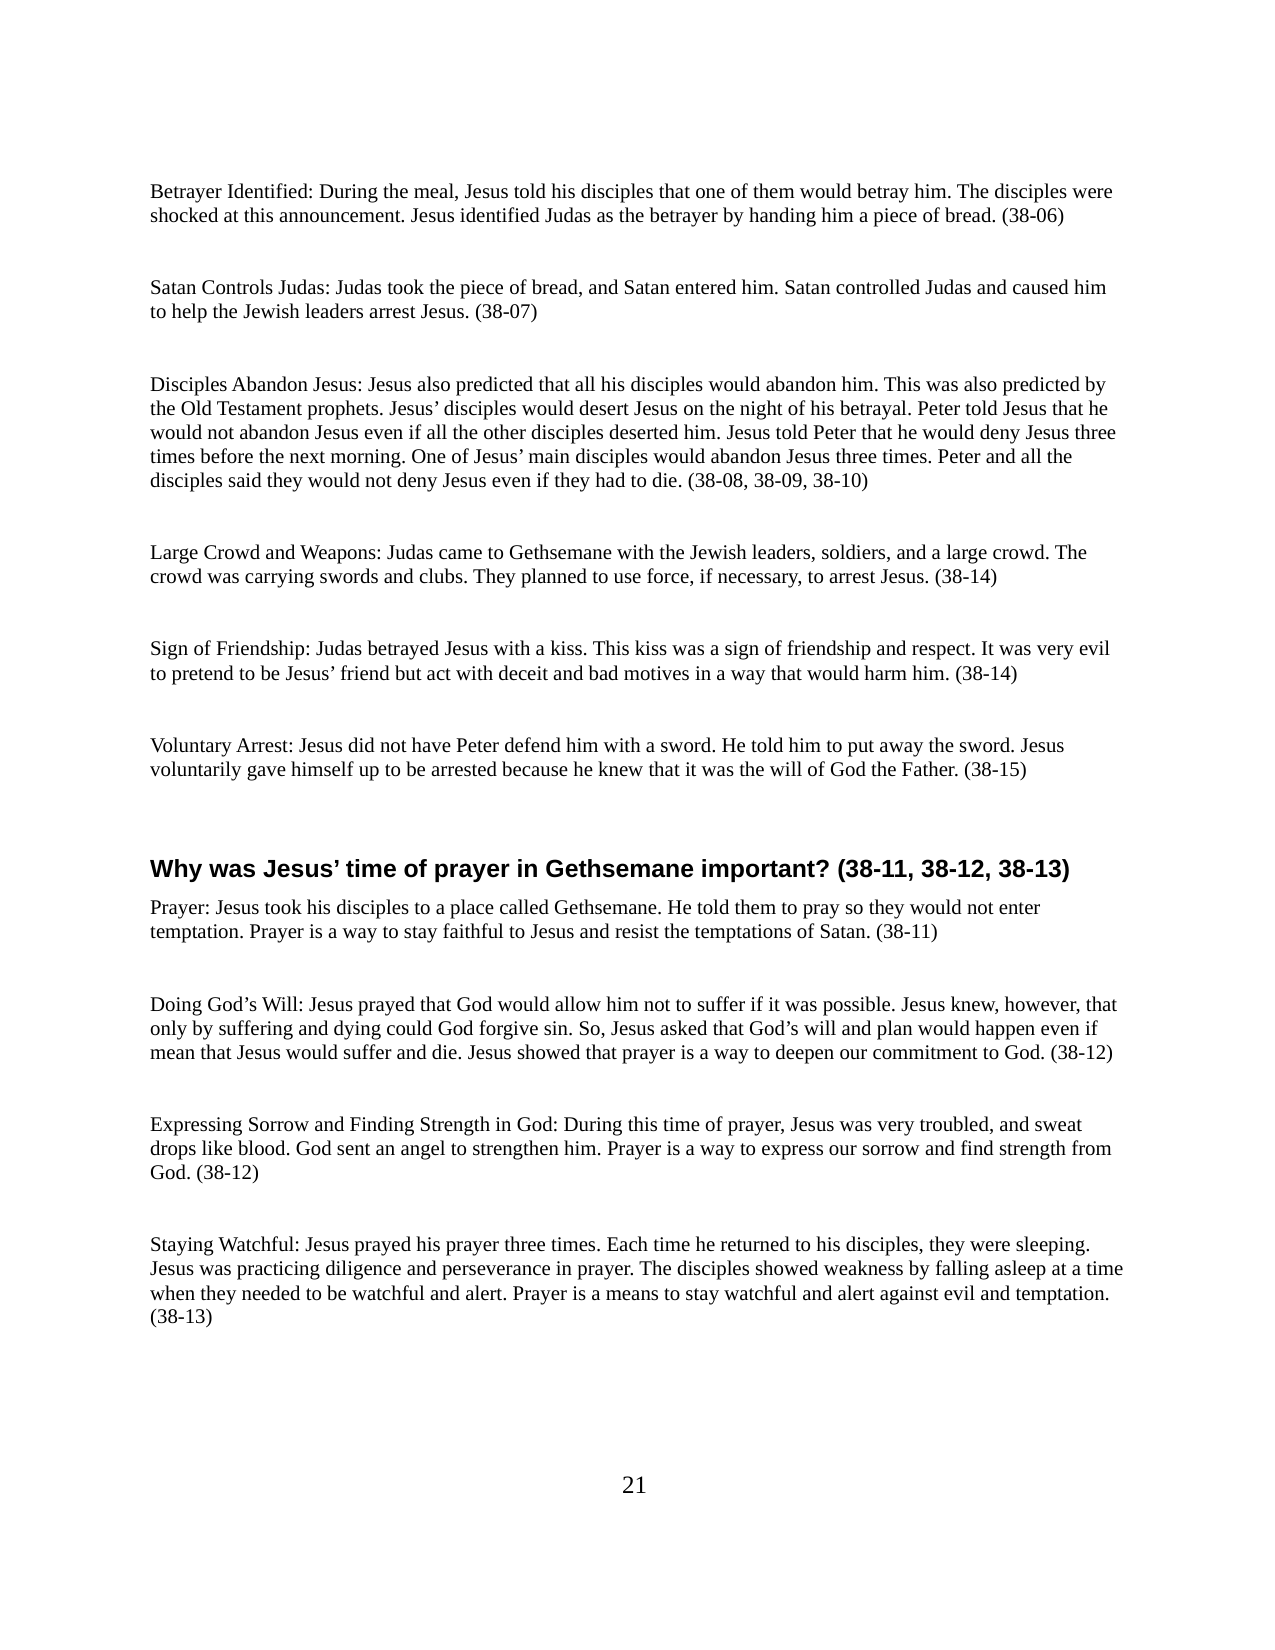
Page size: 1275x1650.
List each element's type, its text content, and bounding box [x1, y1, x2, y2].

text Voluntary Arrest: Jesus did not have Peter defend him with a sword. He told him to put away the sword. Jesus voluntarily gave himself up to be arrested because he knew that it was the will of God the Father. (38-15) [150, 733, 1125, 781]
text Betrayer Identified: During the meal, Jesus told his disciples that one of them would betray him. The disciples were shocked at this announcement. Jesus identified Judas as the betrayer by handing him a piece of bread. (38-06) [150, 179, 1125, 227]
text Large Crowd and Weapons: Judas came to Gethsemane with the Jewish leaders, soldiers, and a large crowd. The crowd was carrying swords and clubs. They planned to use force, if necessary, to arrest Jesus. (38-14) [150, 540, 1125, 588]
text Sign of Friendship: Judas betrayed Jesus with a kiss. This kiss was a sign of friendship and respect. It was very evil to pretend to be Jesus’ friend but act with deceit and bad motives in a way that would harm him. (38-14) [150, 636, 1125, 684]
text Disciples Abandon Jesus: Jesus also predicted that all his disciples would abandon him. This was also predicted by the Old Testament prophets. Jesus’ disciples would desert Jesus on the night of his betrayal. Peter told Jesus that he would not abandon Jesus even if all the other disciples deserted him. Jesus told Peter that he would deny Jesus three times before the next morning. One of Jesus’ main disciples would abandon Jesus three times. Peter and all the disciples said they would not deny Jesus even if they had to die. (38-08, 38-09, 38-10) [150, 371, 1125, 492]
text Doing God’s Will: Jesus prayed that God would allow him not to suffer if it was possible. Jesus knew, however, that only by suffering and dying could God forgive sin. So, Jesus asked that God’s will and plan would happen even if mean that Jesus would suffer and die. Jesus showed that prayer is a way to deepen our commitment to God. (38-12) [150, 991, 1125, 1064]
text Prayer: Jesus took his disciples to a place called Gethsemane. He told them to pray so they would not enter temptation. Prayer is a way to stay faithful to Jesus and resist the temptations of Satan. (38-11) [150, 895, 1125, 943]
text Satan Controls Judas: Judas took the piece of bread, and Satan entered him. Satan controlled Judas and caused him to help the Jewish leaders arrest Jesus. (38-07) [150, 275, 1125, 323]
text Staying Watchful: Jesus prayed his prayer three times. Each time he returned to his disciples, they were sleeping. Jesus was practicing diligence and perseverance in prayer. The disciples showed weakness by falling asleep at a time when they needed to be watchful and alert. Prayer is a means to stay watchful and alert against evil and temptation. (38-13) [150, 1232, 1125, 1328]
text Expressing Sorrow and Finding Strength in God: During this time of prayer, Jesus was very troubled, and sweat drops like blood. God sent an angel to strengthen him. Prayer is a way to express our sorrow and find strength from God. (38-12) [150, 1112, 1125, 1184]
subtitle Why was Jesus’ time of prayer in Gethsemane important? (38-11, 38-12, 38-13) [150, 854, 1125, 883]
